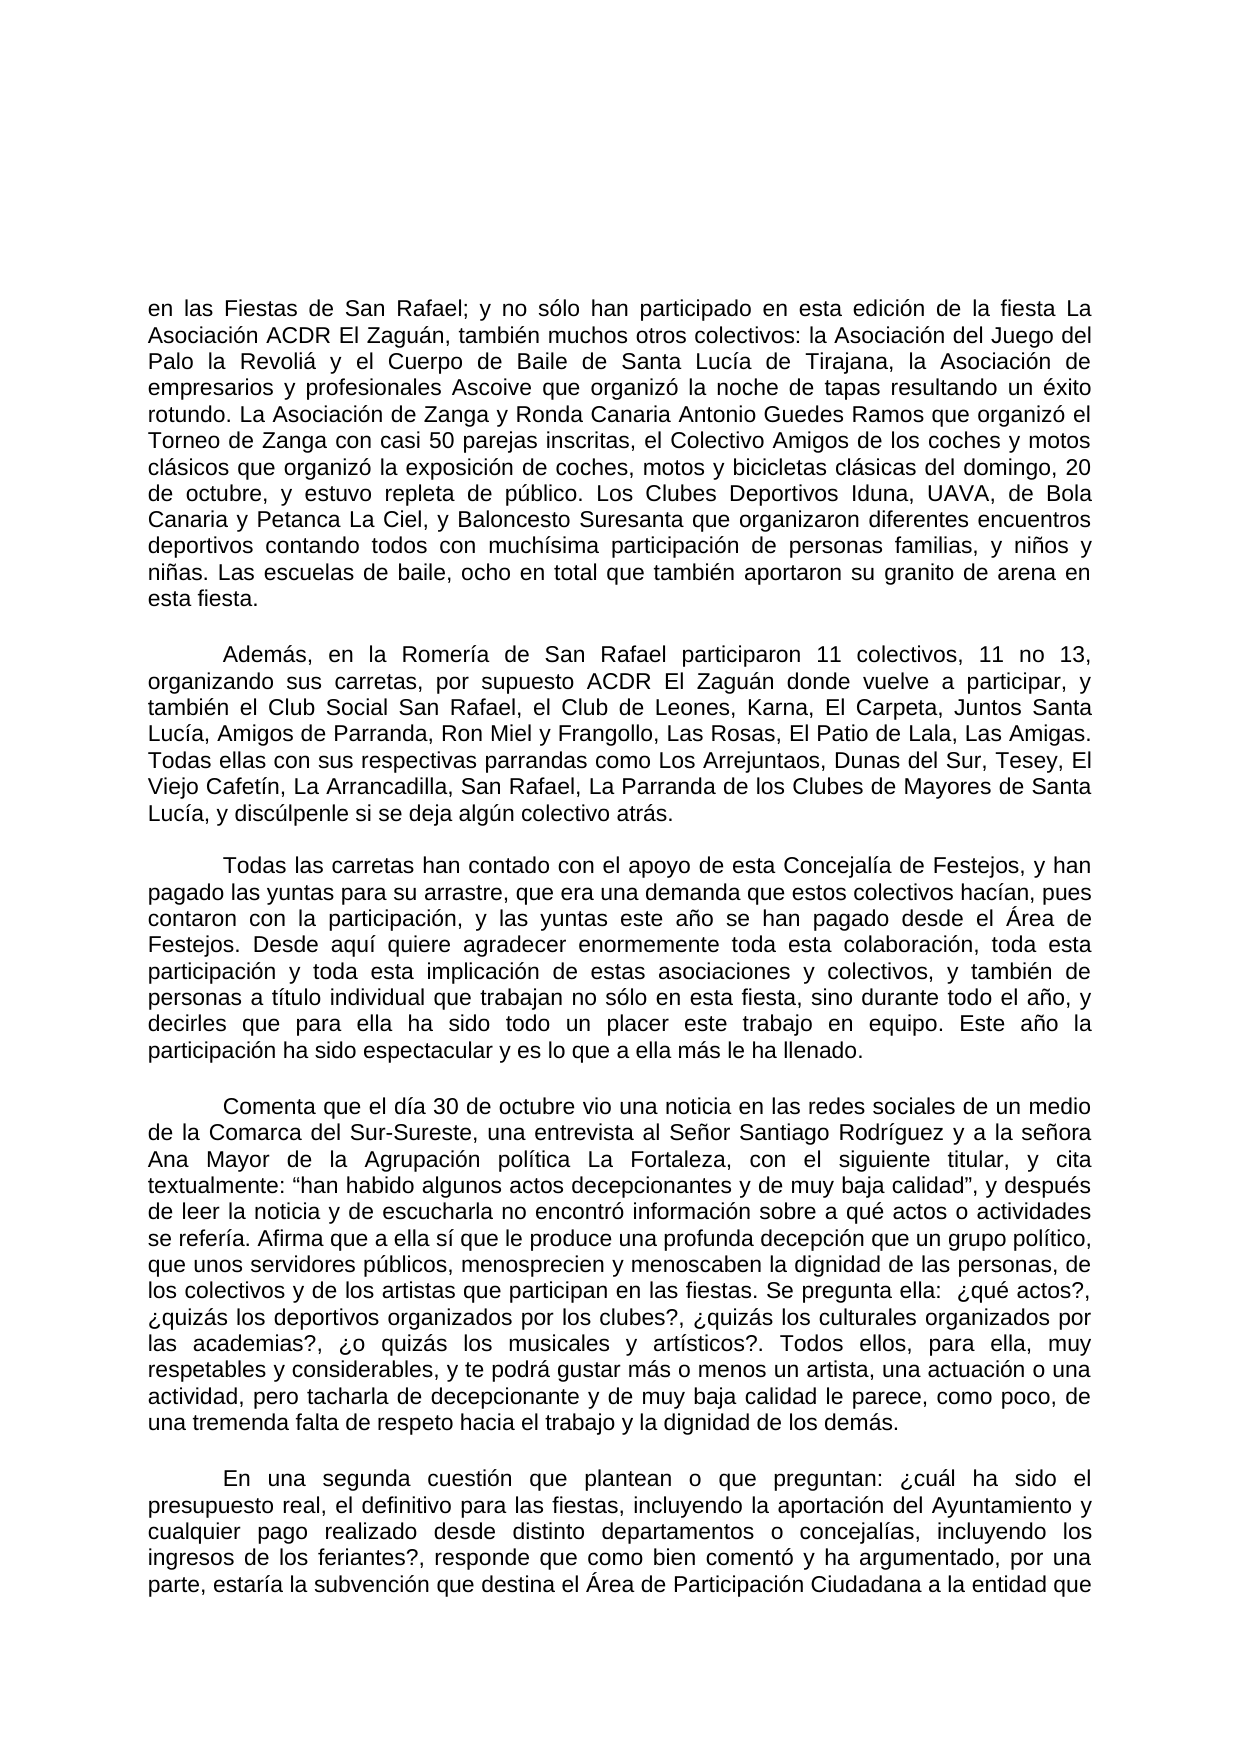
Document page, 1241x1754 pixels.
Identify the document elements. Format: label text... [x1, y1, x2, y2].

text Además, en la Romería de San Rafael participaron 11 colectivos, 11 no 13, organizando sus carretas, por supuesto ACDR El Zaguán donde vuelve a participar, y también el Club Social San Rafael, el Club de Leones, Karna, El Carpeta, Juntos Santa Lucía, Amigos de Parranda, Ron Miel y Frangollo, Las Rosas, El Patio de Lala, Las Amigas. Todas ellas con sus respectivas parrandas como Los Arrejuntaos, Dunas del Sur, Tesey, El Viejo Cafetín, La Arrancadilla, San Rafael, La Parranda de los Clubes de Mayores de Santa Lucía, y discúlpenle si se deja algún colectivo atrás. [148, 641, 1092, 826]
text en las Fiestas de San Rafael; y no sólo han participado en esta edición de la fiesta La Asociación ACDR El Zaguán, también muchos otros colectivos: la Asociación del Juego del Palo la Revoliá y el Cuerpo de Baile de Santa Lucía de Tirajana, la Asociación de empresarios y profesionales Ascoive que organizó la noche de tapas resultando un éxito rotundo. La Asociación de Zanga y Ronda Canaria Antonio Guedes Ramos que organizó el Torneo de Zanga con casi 50 parejas inscritas, el Colectivo Amigos de los coches y motos clásicos que organizó la exposición de coches, motos y bicicletas clásicas del domingo, 20 de octubre, y estuvo repleta de público. Los Clubes Deportivos Iduna, UAVA, de Bola Canaria y Petanca La Ciel, y Baloncesto Suresanta que organizaron diferentes encuentros deportivos contando todos con muchísima participación de personas familias, y niños y niñas. Las escuelas de baile, ocho en total que también aportaron su granito de arena en esta fiesta. [148, 295, 1092, 612]
text En una segunda cuestión que plantean o que preguntan: ¿cuál ha sido el presupuesto real, el definitivo para las fiestas, incluyendo la aportación del Ayuntamiento y cualquier pago realizado desde distinto departamentos o concejalías, incluyendo los ingresos de los feriantes?, responde que como bien comentó y ha argumentado, por una parte, estaría la subvención que destina el Área de Participación Ciudadana a la entidad que [148, 1465, 1092, 1597]
text Todas las carretas han contado con el apoyo de esta Concejalía de Festejos, y han pagado las yuntas para su arrastre, que era una demanda que estos colectivos hacían, pues contaron con la participación, y las yuntas este año se han pagado desde el Área de Festejos. Desde aquí quiere agradecer enormemente toda esta colaboración, toda esta participación y toda esta implicación de estas asociaciones y colectivos, y también de personas a título individual que trabajan no sólo en esta fiesta, sino durante todo el año, y decirles que para ella ha sido todo un placer este trabajo en equipo. Este año la participación ha sido espectacular y es lo que a ella más le ha llenado. [148, 852, 1092, 1063]
text Comenta que el día 30 de octubre vio una noticia en las redes sociales de un medio de la Comarca del Sur-Sureste, una entrevista al Señor Santiago Rodríguez y a la señora Ana Mayor de la Agrupación política La Fortaleza, con el siguiente titular, y cita textualmente: “han habido algunos actos decepcionantes y de muy baja calidad”, y después de leer la noticia y de escucharla no encontró información sobre a qué actos o actividades se refería. Afirma que a ella sí que le produce una profunda decepción que un grupo político, que unos servidores públicos, menosprecien y menoscaben la dignidad de las personas, de los colectivos y de los artistas que participan en las fiestas. Se pregunta ella: ¿qué actos?, ¿quizás los deportivos organizados por los clubes?, ¿quizás los culturales organizados por las academias?, ¿o quizás los musicales y artísticos?. Todos ellos, para ella, muy respetables y considerables, y te podrá gustar más o menos un artista, una actuación o una actividad, pero tacharla de decepcionante y de muy baja calidad le parece, como poco, de una tremenda falta de respeto hacia el trabajo y la dignidad de los demás. [148, 1093, 1092, 1435]
